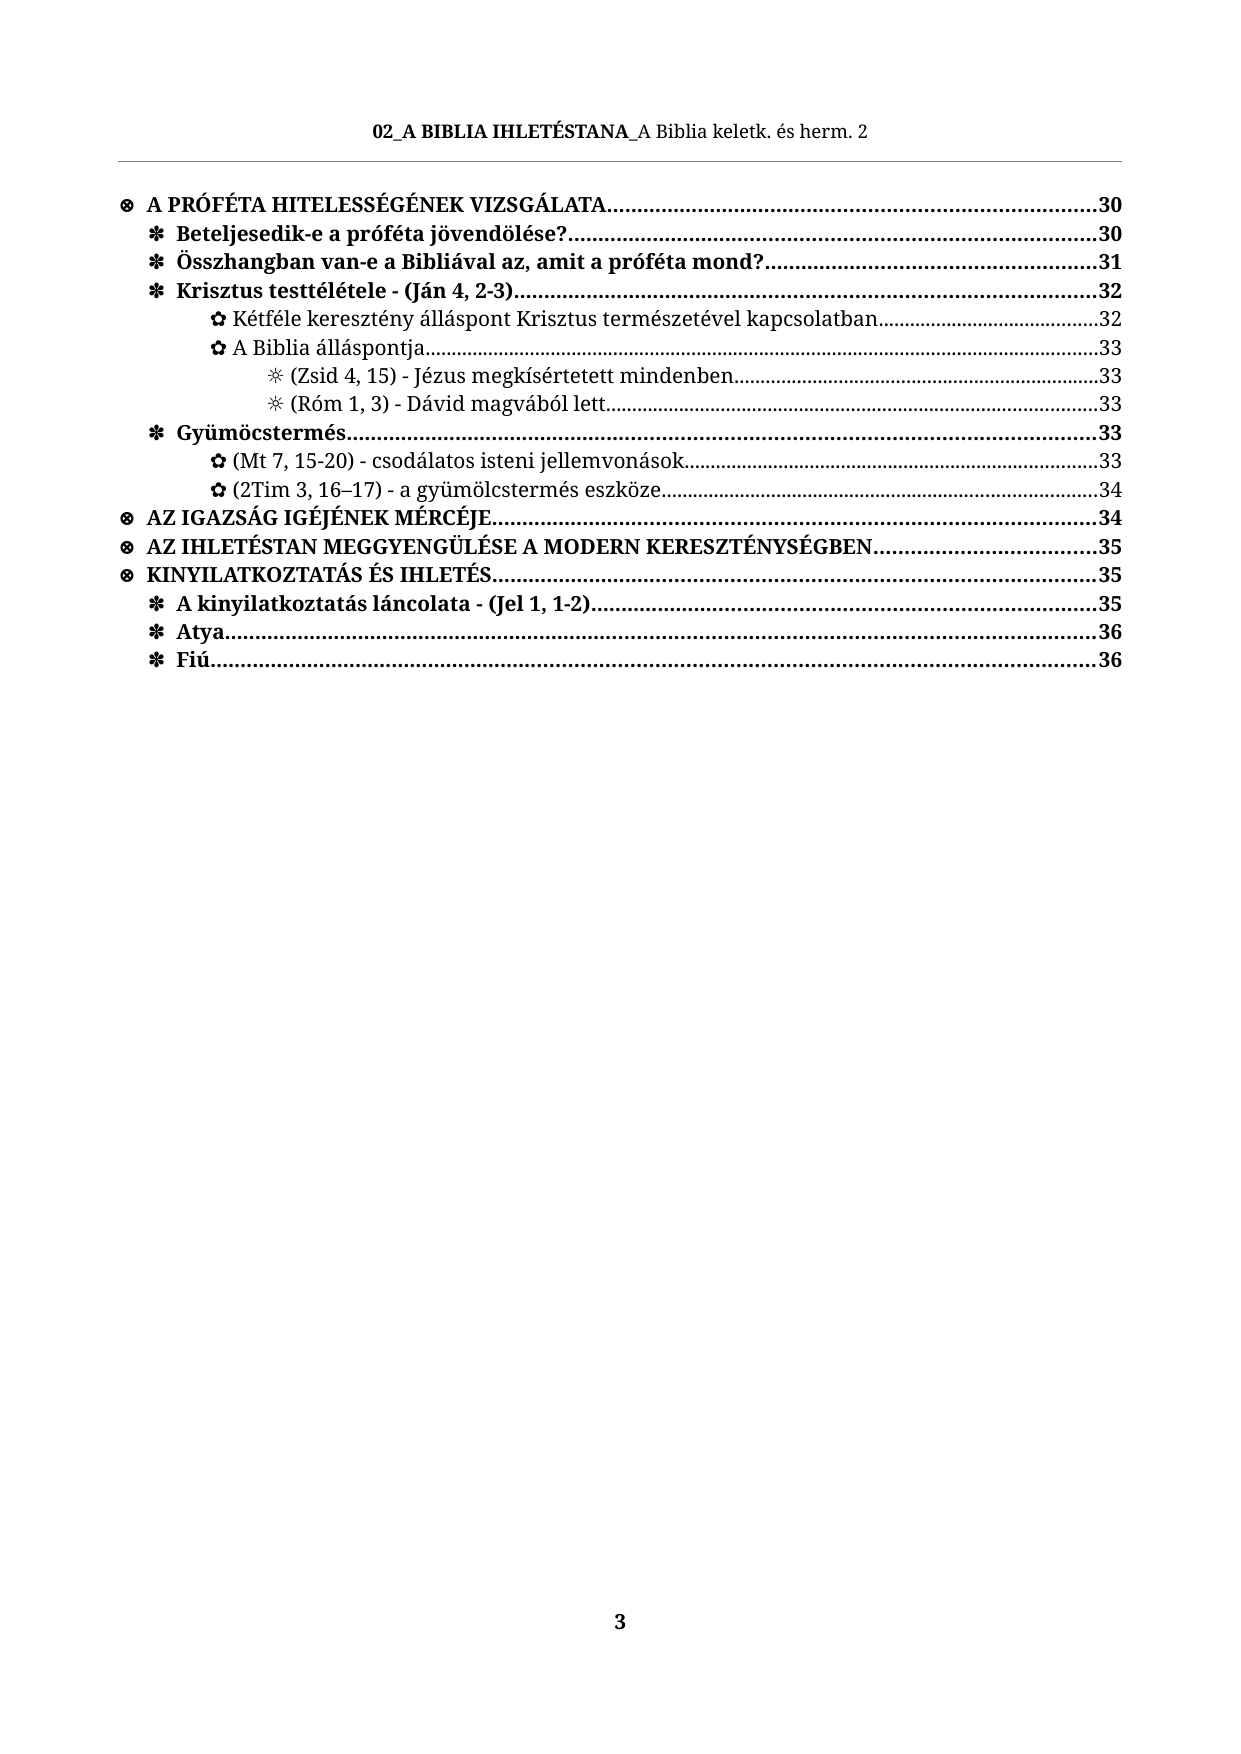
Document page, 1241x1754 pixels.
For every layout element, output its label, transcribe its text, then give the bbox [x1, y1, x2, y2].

text ⊗ Az igazság igéjének mércéje 34 [118, 503, 1122, 532]
text ☼ (Róm 1, 3) - Dávid magvából lett 33 [207, 389, 1122, 418]
text ✽ Beteljesedik-e a próféta jövendölése? 30 [148, 219, 1122, 247]
text ✿ (2Tim 3, 16–17) - a gyümölcstermés eszköze 34 [177, 475, 1122, 503]
text ✽ Fiú 36 [148, 646, 1122, 674]
text ✿ A Biblia álláspontja 33 [177, 333, 1122, 361]
text ✽ Krisztus testtélétele - (Ján 4, 2-3) 32 [148, 276, 1122, 304]
text ⊗ A próféta hitelességének vizsgálata 30 [118, 191, 1122, 219]
text ✽ A kinyilatkoztatás láncolata - (Jel 1, 1-2) 35 [148, 589, 1122, 617]
text ✽ Atya 36 [148, 617, 1122, 646]
text ✽ Összhangban van-e a Bibliával az, amit a próféta mond? 31 [148, 247, 1122, 276]
text ⊗ Az ihletéstan meggyengülése a modern kereszténységben 35 [118, 532, 1122, 560]
text ✽ Gyümöcstermés 33 [148, 418, 1122, 446]
text ✿ (Mt 7, 15-20) - csodálatos isteni jellemvonások 33 [177, 446, 1122, 475]
text ⊗ Kinyilatkoztatás és ihletés 35 [118, 560, 1122, 589]
text ✿ Kétféle keresztény álláspont Krisztus természetével kapcsolatban 32 [177, 304, 1122, 333]
text ☼ (Zsid 4, 15) - Jézus megkísértetett mindenben 33 [207, 361, 1122, 389]
